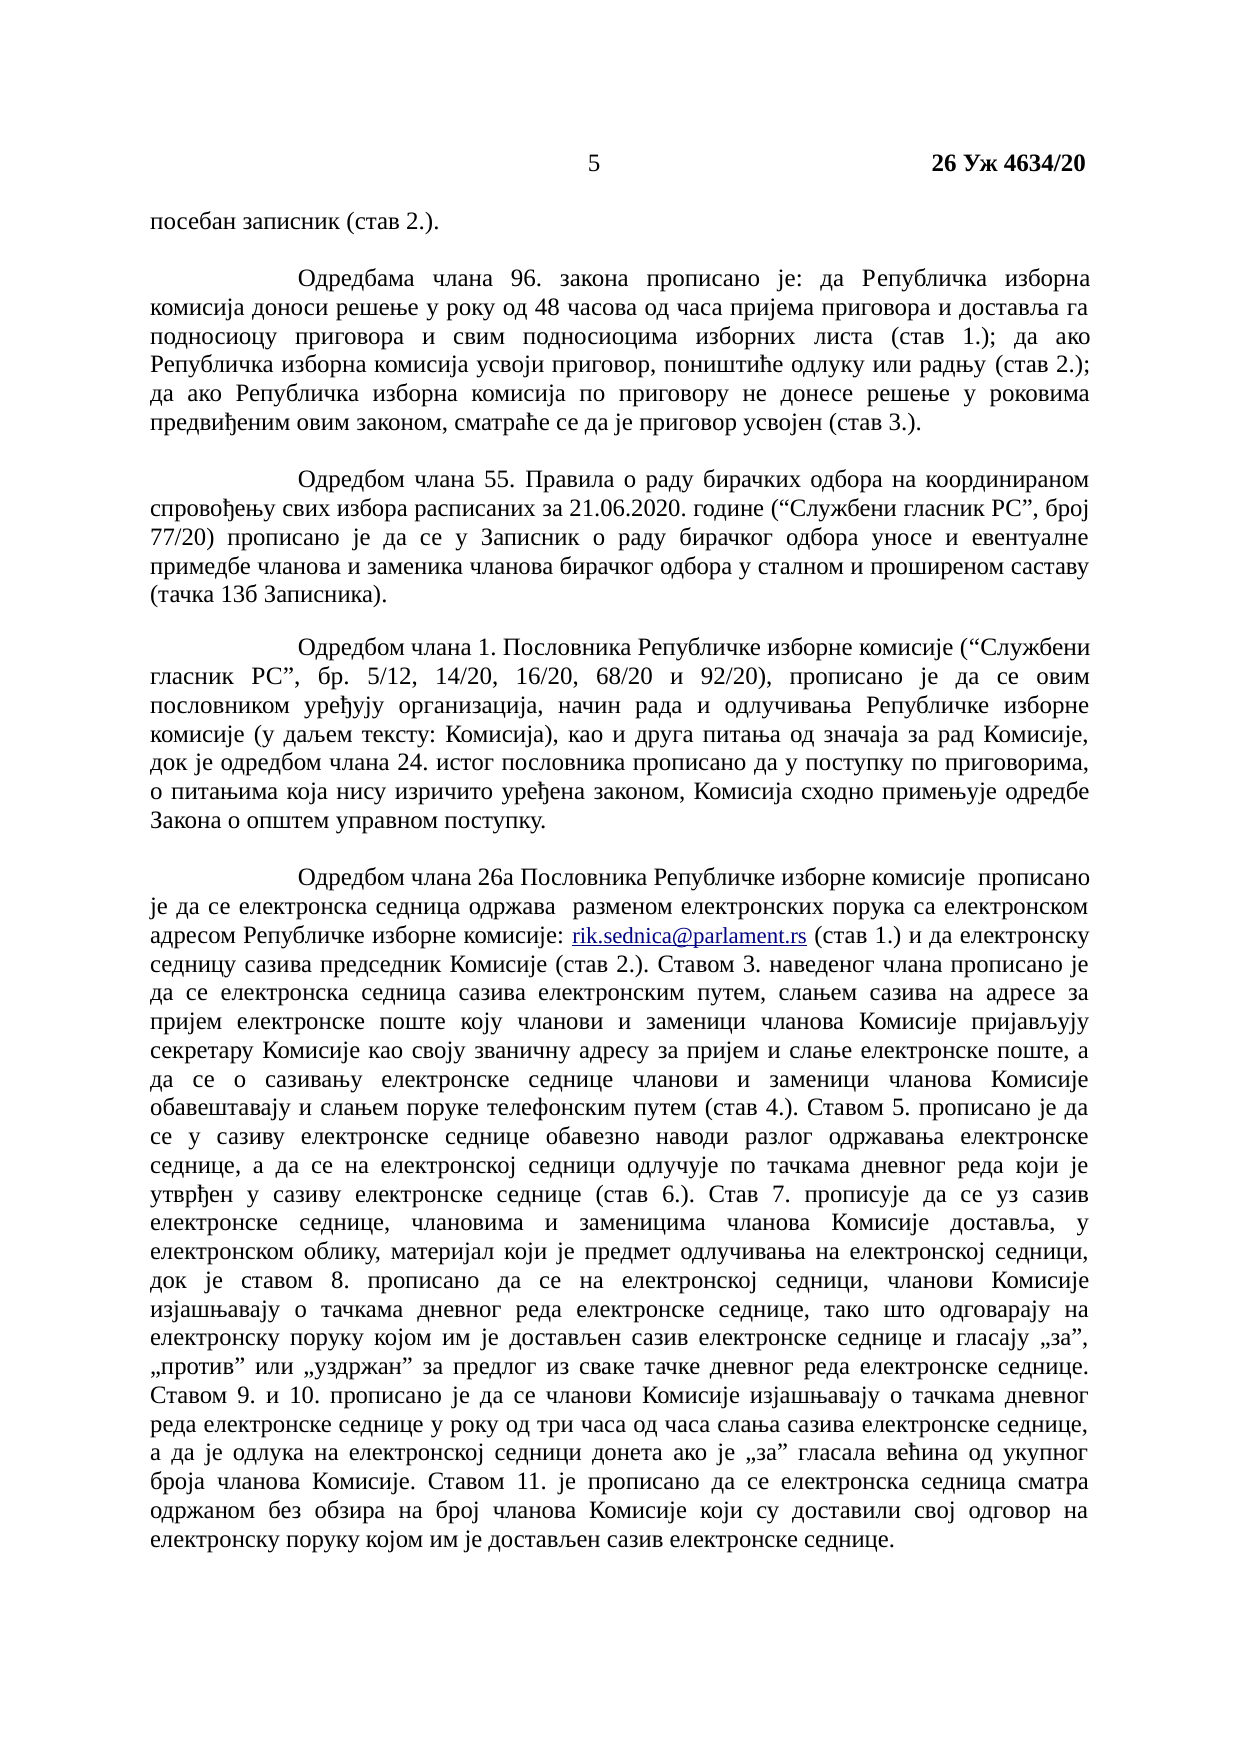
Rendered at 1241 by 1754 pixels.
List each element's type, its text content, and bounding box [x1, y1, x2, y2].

text Одредбом члана 1. Пословника Републичке изборне комисије (“Службени гласник РС”, бр. 5/12, 14/20, 16/20, 68/20 и 92/20), прописано је да се овим пословником уређују организација, начин рада и одлучивања Републичке изборне комисије (у даљем тексту: Комисија), као и друга питања од значаја за рад Комисије, док је одредбом члана 24. истог пословника прописано да у поступку по приговорима, о питањима која нису изричито уређена законом, Комисија сходно примењује одредбе Закона о општем управном поступку. [150, 632, 1090, 834]
text Одредбом члана 55. Правила о раду бирачких одбора на координираном спровођењу свих избора расписаних за 21.06.2020. године (“Службени гласник РС”, број 77/20) прописано је да се у Записник о раду бирачког одбора уносе и евентуалне примедбе чланова и заменика чланова бирачког одбора у сталном и проширеном саставу (тачка 13б Записника). [150, 464, 1090, 608]
text Одредбама члана 96. закона прописано је: да Републичка изборна комисија доноси решење у року од 48 часова од часа пријема приговора и доставља га подносиоцу приговора и свим подносиоцима изборних листа (став 1.); да ако Републичка изборна комисија усвоји приговор, поништиће одлуку или радњу (став 2.); да ако Републичка изборна комисија по приговору не донесе решење у роковима предвиђеним овим законом, сматраће се да је приговор усвојен (став 3.). [150, 263, 1090, 436]
text посебан записник (став 2.). [150, 206, 1090, 234]
text Одредбом члана 26а Пословника Републичке изборне комисије прописано је да се електронска седница одржава разменом електронских порука са електронском адресом Републичке изборне комисије: rik.sednica@parlament.rs (став 1.) и да електронску седницу сазива председник Комисије (став 2.). Ставом 3. наведеног члана прописано је да се електронска седница сазива електронским путем, слањем сазива на адресе за пријем електронске поште коју чланови и заменици чланова Комисије пријављују секретару Комисије као своју званичну адресу за пријем и слање електронске поште, а да се о сазивању електронске седнице чланови и заменици чланова Комисије обавештавају и слањем поруке телефонским путем (став 4.). Ставом 5. прописано је да се у сазиву електронске седнице обавезно наводи разлог одржавања електронске седнице, а да се на електронској седници одлучује по тачкама дневног реда који је утврђен у сазиву електронске седнице (став 6.). Став 7. прописује да се уз сазив електронске седнице, члановима и заменицима чланова Комисије доставља, у електронском облику, материјал који је предмет одлучивања на електронској седници, док је ставом 8. прописано да се на електронској седници, чланови Комисије изјашњавају о тачкама дневног реда електронске седнице, тако што одговарају на електронску поруку којом им је достављен сазив електронске седнице и гласају „за”, „против” или „уздржан” за предлог из сваке тачке дневног реда електронске седнице. Ставом 9. и 10. прописано је да се чланови Комисије изјашњавају о тачкама дневног реда електронске седнице у року од три часа од часа слања сазива електронске седнице, а да је одлука на електронској седници донета ако је „за” гласала већина од укупног броја чланова Комисије. Ставом 11. је прописано да се електронска седница сматра одржаном без обзира на број чланова Комисије који су доставили свој одговор на електронску поруку којом им је достављен сазив електронске седнице. [150, 862, 1090, 1552]
